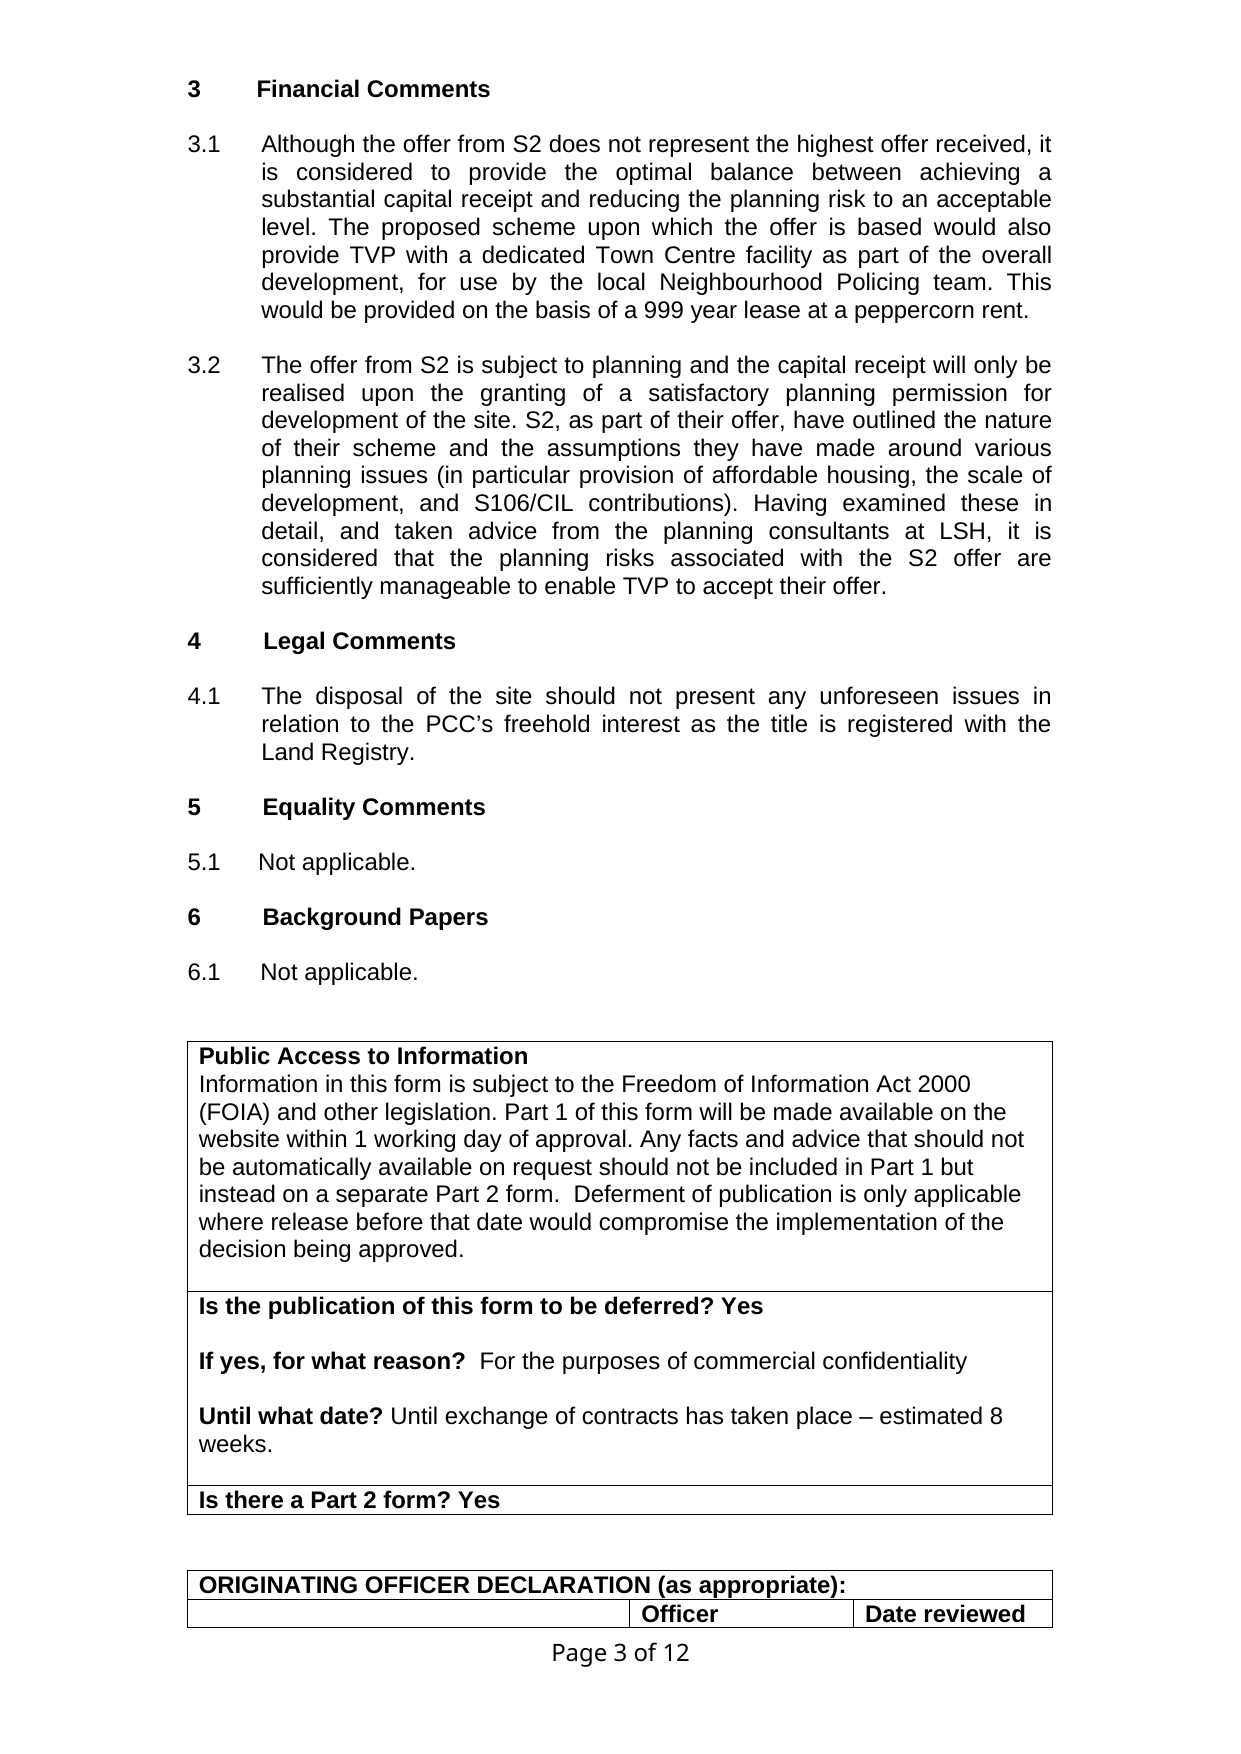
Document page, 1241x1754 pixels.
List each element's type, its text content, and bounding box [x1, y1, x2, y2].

table_cell Officer [630, 1600, 853, 1627]
text 5 Equality Comments [187, 793, 1053, 820]
table_header Public Access to Information Information in this form is subject to the Freedom of Information Act 2000 (FOIA) and other legislation. Part 1 of this form will be made available on the website within 1 working day of approval. Any facts and advice that should not be automatically available on request should not be included in Part 1 but instead on a separate Part 2 form. Deferment of publication is only applicable where release before that date would compromise the implementation of the decision being approved. [188, 1042, 1052, 1291]
table_cell [188, 1600, 629, 1627]
text 6.1 Not applicable. [187, 958, 1053, 986]
table_cell Date reviewed [854, 1600, 1052, 1627]
list Legal Comments [187, 627, 1053, 655]
list The disposal of the site should not present any unforeseen issues in relation to the PCC’s freehold interest as the title is registered with the Land Registry. [187, 682, 1053, 765]
list Although the offer from S2 does not represent the highest offer received, it is considered to provide the optimal balance between achieving a substantial capital receipt and reducing the planning risk to an acceptable level. The proposed scheme upon which the offer is based would also provide TVP with a dedicated Town Centre facility as part of the overall development, for use by the local Neighbourhood Policing team. This would be provided on the basis of a 999 year lease at a peppercorn rent. [187, 130, 1053, 323]
text 6 Background Papers [187, 903, 1053, 931]
table_cell Is there a Part 2 form? Yes [188, 1486, 1052, 1513]
list Financial Comments [187, 75, 1053, 103]
table_cell Is the publication of this form to be deferred? Yes If yes, for what reason? For the purposes of commercial confidentiality Until what date? Until exchange of contracts has taken place – estimated 8 weeks. [188, 1292, 1052, 1485]
table_header ORIGINATING OFFICER DECLARATION (as appropriate): [188, 1571, 1052, 1598]
text 3.2 The offer from S2 is subject to planning and the capital receipt will only be realised upon the granting of a satisfactory planning permission for development of the site. S2, as part of their offer, have outlined the nature of their scheme and the assumptions they have made around various planning issues (in particular provision of affordable housing, the scale of development, and S106/CIL contributions). Having examined these in detail, and taken advice from the planning consultants at LSH, it is considered that the planning risks associated with the S2 offer are sufficiently manageable to enable TVP to accept their offer. [187, 351, 1053, 599]
list Not applicable. [187, 848, 1053, 876]
